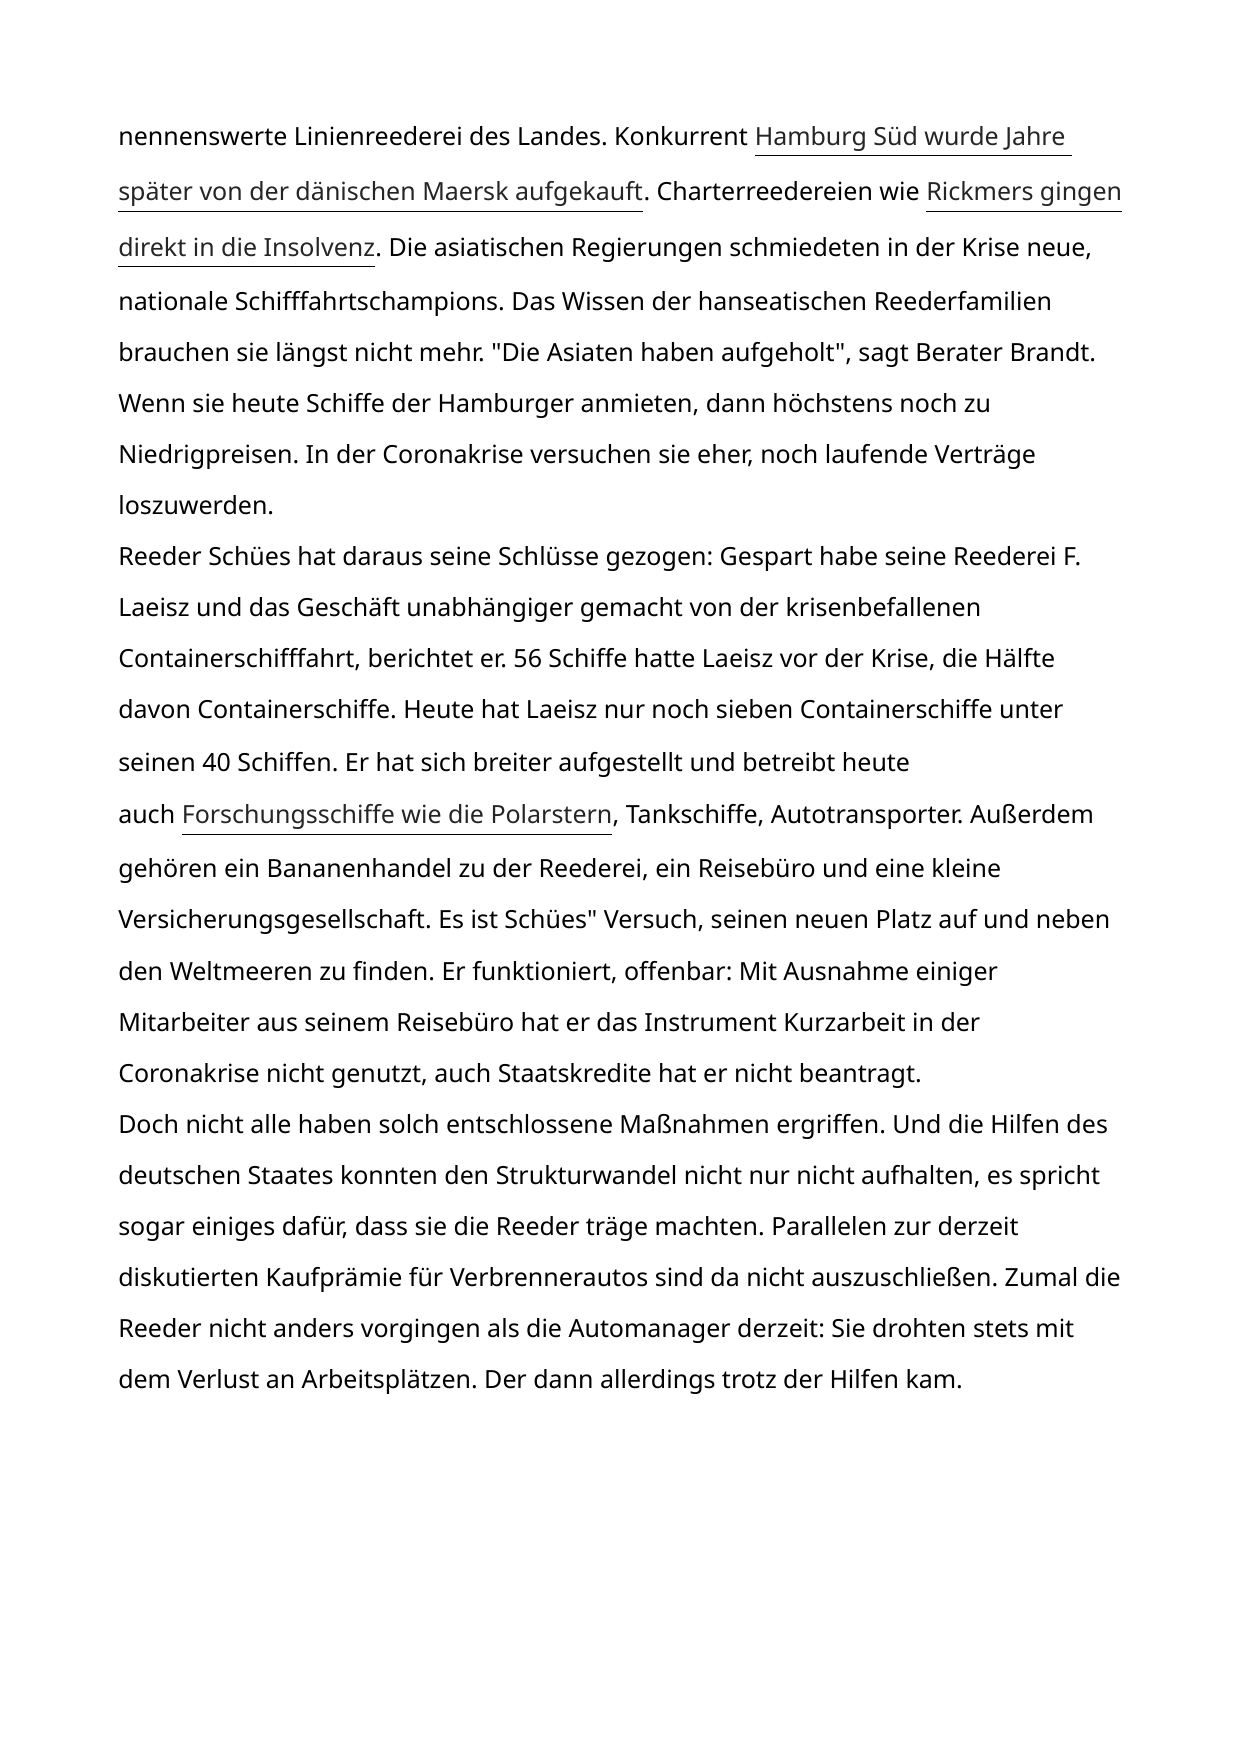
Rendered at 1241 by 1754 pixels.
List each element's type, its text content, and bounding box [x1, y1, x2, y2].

text Doch nicht alle haben solch entschlossene Maßnahmen ergriffen. Und die Hilfen des deutschen Staates konnten den Strukturwandel nicht nur nicht aufhalten, es spricht sogar einiges dafür, dass sie die Reeder träge machten. Parallelen zur derzeit diskutierten Kaufprämie für Verbrennerautos sind da nicht auszuschließen. Zumal die Reeder nicht anders vorgingen als die Automanager derzeit: Sie drohten stets mit dem Verlust an Arbeitsplätzen. Der dann allerdings trotz der Hilfen kam. [118, 1106, 1122, 1396]
text Reeder Schües hat daraus seine Schlüsse gezogen: Gespart habe seine Reederei F. Laeisz und das Geschäft unabhängiger gemacht von der krisenbefallenen Containerschifffahrt, berichtet er. 56 Schiffe hatte Laeisz vor der Krise, die Hälfte davon Containerschiffe. Heute hat Laeisz nur noch sieben Containerschiffe unter seinen 40 Schiffen. Er hat sich breiter aufgestellt und betreibt heute auch Forschungsschiffe wie die Polarstern, Tankschiffe, Autotransporter. Außerdem gehören ein Bananenhandel zu der Reederei, ein Reisebüro und eine kleine Versicherungsgesellschaft. Es ist Schües" Versuch, seinen neuen Platz auf und neben den Weltmeeren zu finden. Er funktioniert, offenbar: Mit Ausnahme einiger Mitarbeiter aus seinem Reisebüro hat er das Instrument Kurzarbeit in der Coronakrise nicht genutzt, auch Staatskredite hat er nicht beantragt. [118, 539, 1122, 1089]
text nennenswerte Linienreederei des Landes. Konkurrent Hamburg Süd wurde Jahre später von der dänischen Maersk aufgekauft. Charterreedereien wie Rickmers gingen direkt in die Insolvenz. Die asiatischen Regierungen schmiedeten in der Krise neue, nationale Schifffahrtschampions. Das Wissen der hanseatischen Reederfamilien brauchen sie längst nicht mehr. "Die Asiaten haben aufgeholt", sagt Berater Brandt. Wenn sie heute Schiffe der Hamburger anmieten, dann höchstens noch zu Niedrigpreisen. In der Coronakrise versuchen sie eher, noch laufende Verträge loszuwerden. [118, 118, 1122, 522]
